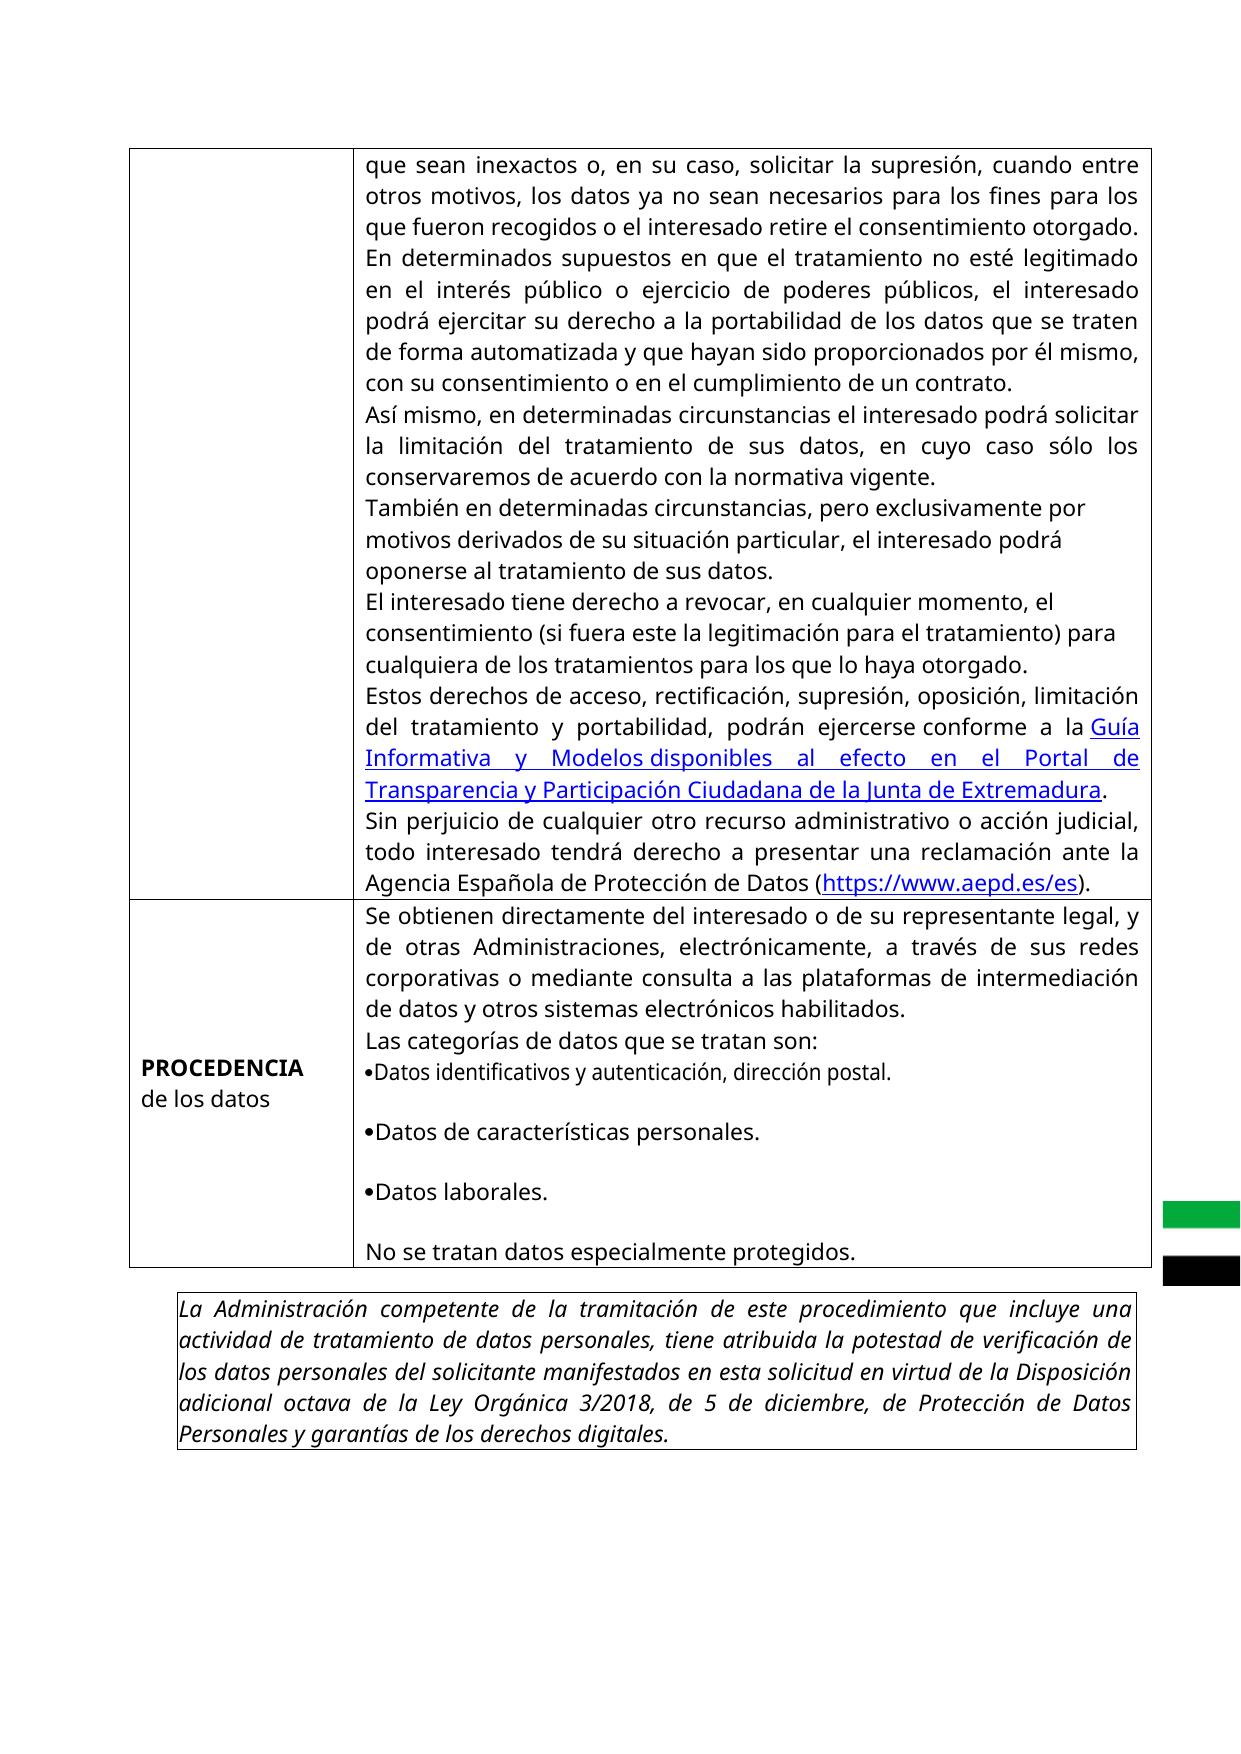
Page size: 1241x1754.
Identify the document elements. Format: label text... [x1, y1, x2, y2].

text La Administración competente de la tramitación de este procedimiento que incluye una actividad de tratamiento de datos personales, tiene atribuida la potestad de verificación de los datos personales del solicitante manifestados en esta solicitud en virtud de la Disposición adicional octava de la Ley Orgánica 3/2018, de 5 de diciembre, de Protección de Datos Personales y garantías de los derechos digitales. [178, 1293, 1136, 1449]
table_cell que sean inexactos o, en su caso, solicitar la supresión, cuando entre otros motivos, los datos ya no sean necesarios para los fines para los que fueron recogidos o el interesado retire el consentimiento otorgado. En determinados supuestos en que el tratamiento no esté legitimado en el interés público o ejercicio de poderes públicos, el interesado podrá ejercitar su derecho a la portabilidad de los datos que se traten de forma automatizada y que hayan sido proporcionados por él mismo, con su consentimiento o en el cumplimiento de un contrato. Así mismo, en determinadas circunstancias el interesado podrá solicitar la limitación del tratamiento de sus datos, en cuyo caso sólo los conservaremos de acuerdo con la normativa vigente. También en determinadas circunstancias, pero exclusivamente por motivos derivados de su situación particular, el interesado podrá oponerse al tratamiento de sus datos. El interesado tiene derecho a revocar, en cualquier momento, el consentimiento (si fuera este la legitimación para el tratamiento) para cualquiera de los tratamientos para los que lo haya otorgado. Estos derechos de acceso, rectificación, supresión, oposición, limitación del tratamiento y portabilidad, podrán ejercerse conforme a la Guía Informativa y Modelos disponibles al efecto en el Portal de Transparencia y Participación Ciudadana de la Junta de Extremadura. Sin perjuicio de cualquier otro recurso administrativo o acción judicial, todo interesado tendrá derecho a presentar una reclamación ante la Agencia Española de Protección de Datos (https://www.aepd.es/es). [354, 149, 1151, 899]
table_cell [130, 149, 353, 899]
table_cell PROCEDENCIA de los datos [130, 900, 353, 1267]
table_cell Se obtienen directamente del interesado o de su representante legal, y de otras Administraciones, electrónicamente, a través de sus redes corporativas o mediante consulta a las plataformas de intermediación de datos y otros sistemas electrónicos habilitados. Las categorías de datos que se tratan son: Datos identificativos y autenticación, dirección postal. Datos de características personales. Datos laborales. No se tratan datos especialmente protegidos. [354, 900, 1151, 1267]
